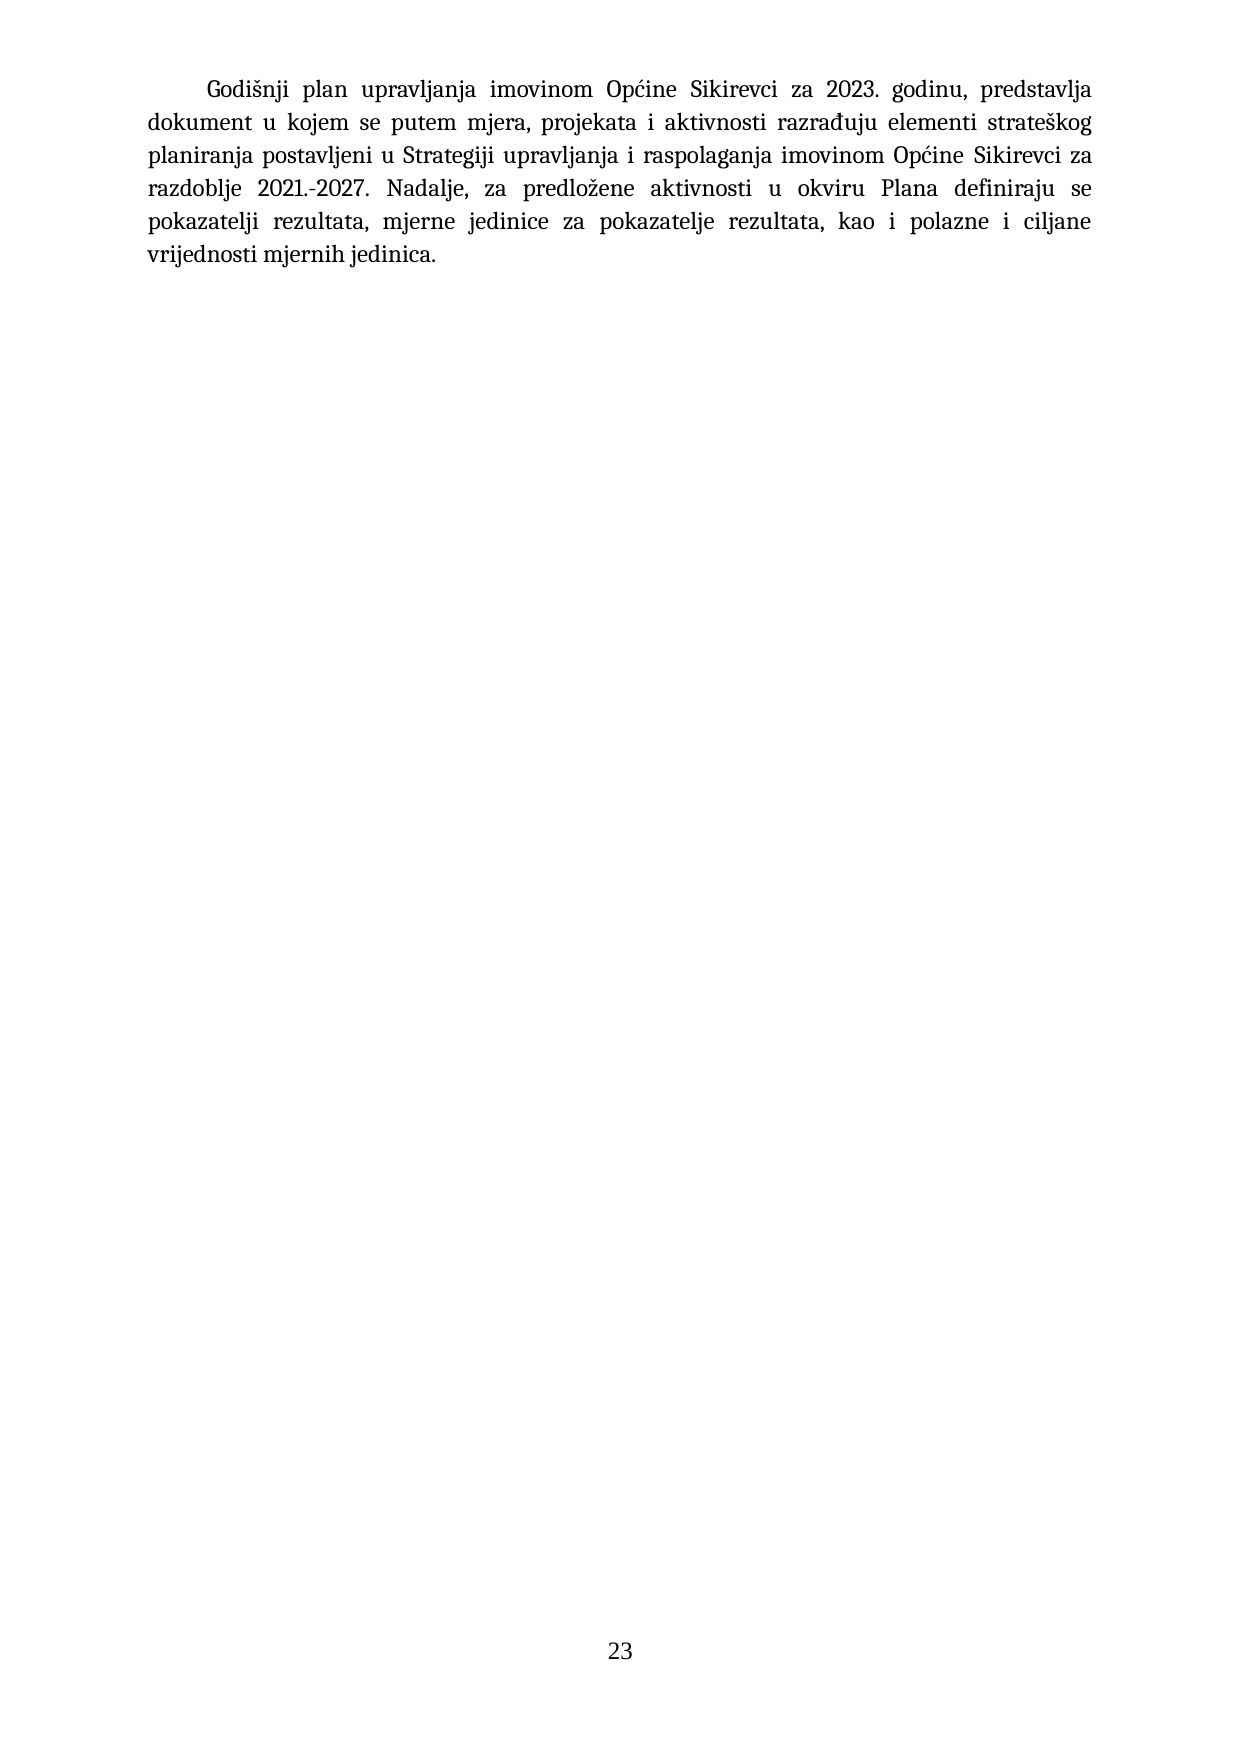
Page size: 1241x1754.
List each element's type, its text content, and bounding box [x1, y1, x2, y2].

text Godišnji plan upravljanja imovinom Općine Sikirevci za 2023. godinu, predstavlja dokument u kojem se putem mjera, projekata i aktivnosti razrađuju elementi strateškog planiranja postavljeni u Strategiji upravljanja i raspolaganja imovinom Općine Sikirevci za razdoblje 2021.-2027. Nadalje, za predložene aktivnosti u okviru Plana definiraju se pokazatelji rezultata, mjerne jedinice za pokazatelje rezultata, kao i polazne i ciljane vrijednosti mjernih jedinica. [148, 75, 1092, 269]
